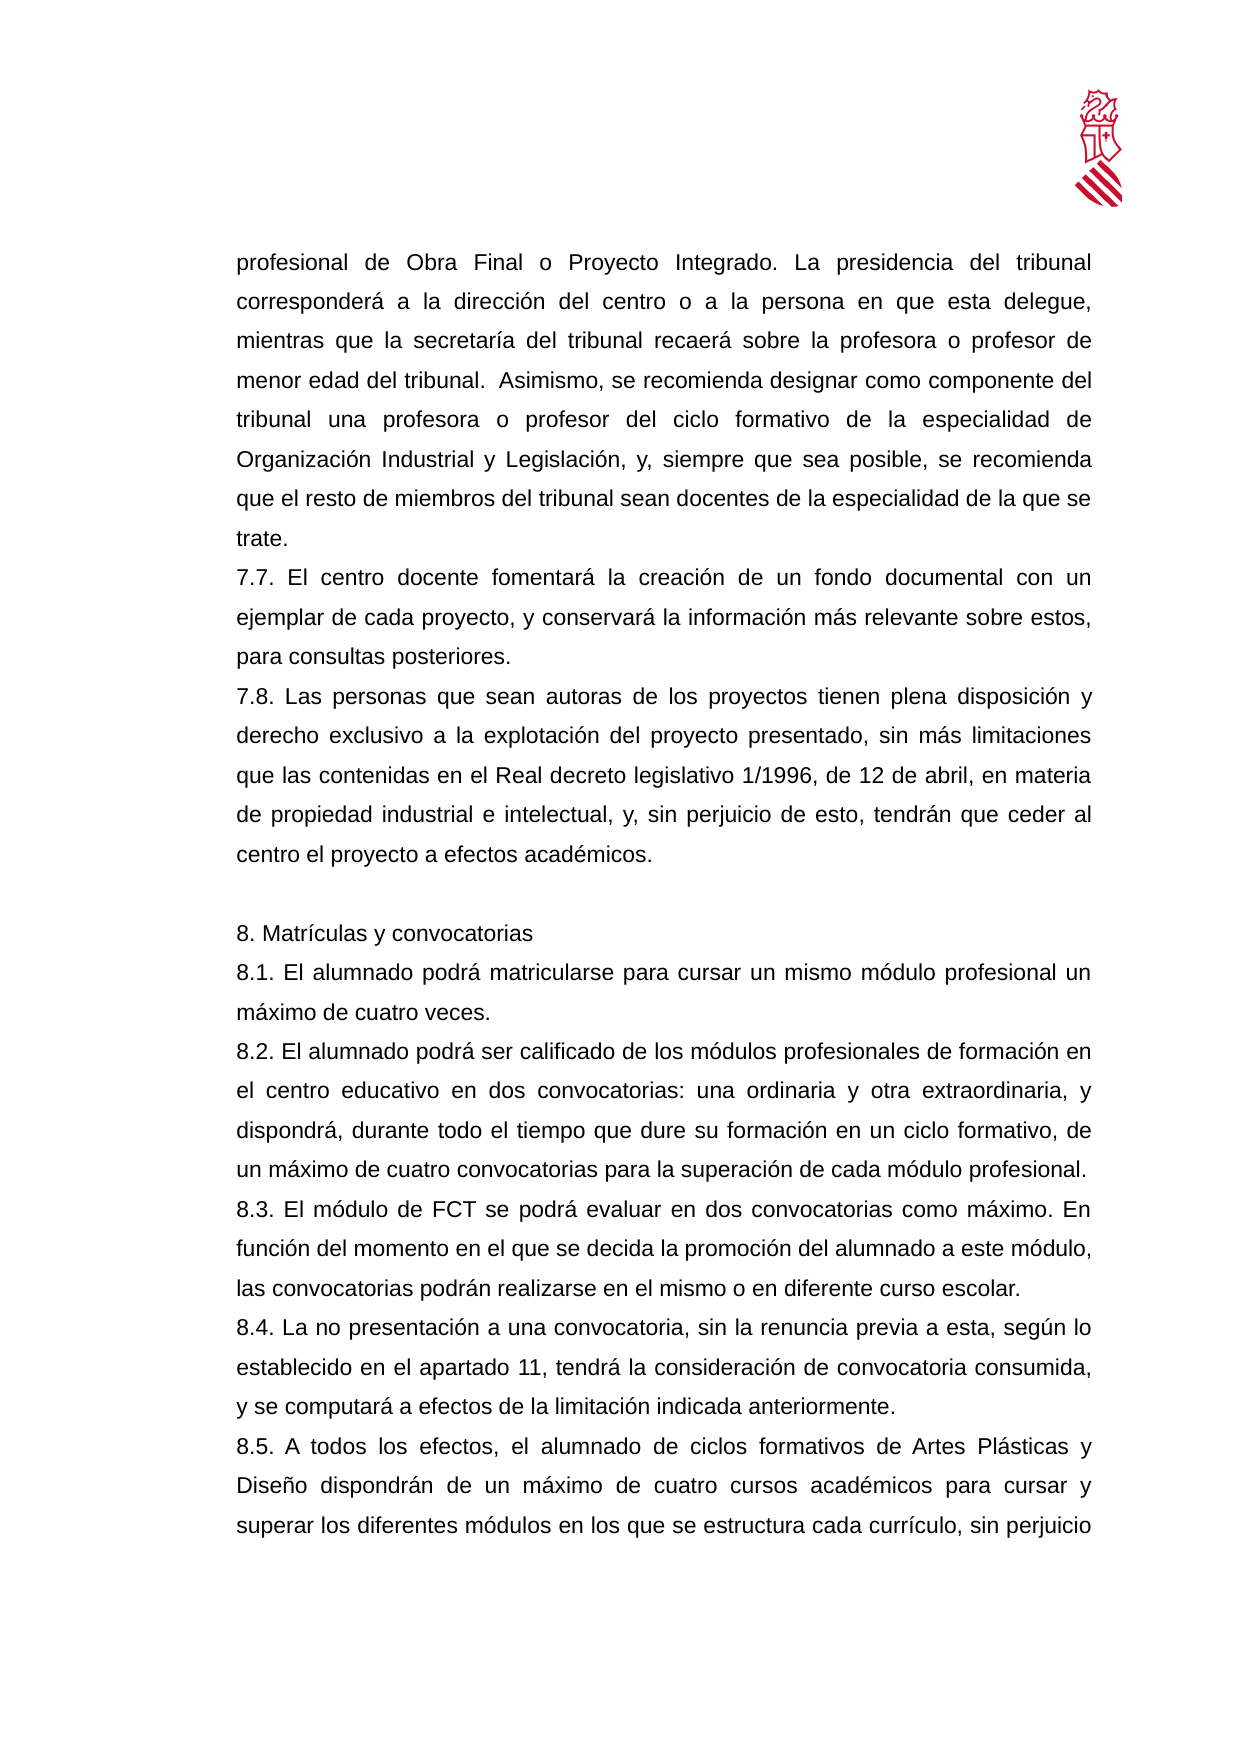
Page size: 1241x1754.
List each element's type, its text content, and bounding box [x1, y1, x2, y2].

text 8.5. A todos los efectos, el alumnado de ciclos formativos de Artes Plásticas y Diseño dispondrán de un máximo de cuatro cursos académicos para cursar y superar los diferentes módulos en los que se estructura cada currículo, sin perjuicio [236, 1433, 1093, 1538]
text 8.4. La no presentación a una convocatoria, sin la renuncia previa a esta, según lo establecido en el apartado 11, tendrá la consideración de convocatoria consumida, y se computará a efectos de la limitación indicada anteriormente. [236, 1314, 1093, 1420]
text 8.3. El módulo de FCT se podrá evaluar en dos convocatorias como máximo. En función del momento en el que se decida la promoción del alumnado a este módulo, las convocatorias podrán realizarse en el mismo o en diferente curso escolar. [236, 1196, 1093, 1301]
picture [1074, 88, 1123, 207]
text 8. Matrículas y convocatorias [236, 919, 1093, 946]
text 8.1. El alumnado podrá matricularse para cursar un mismo módulo profesional un máximo de cuatro veces. [236, 959, 1093, 1025]
text 7.8. Las personas que sean autoras de los proyectos tienen plena disposición y derecho exclusivo a la explotación del proyecto presentado, sin más limitaciones que las contenidas en el Real decreto legislativo 1/1996, de 12 de abril, en materia de propiedad industrial e intelectual, y, sin perjuicio de esto, tendrán que ceder al centro el proyecto a efectos académicos. [236, 683, 1093, 867]
text profesional de Obra Final o Proyecto Integrado. La presidencia del tribunal corresponderá a la dirección del centro o a la persona en que esta delegue, mientras que la secretaría del tribunal recaerá sobre la profesora o profesor de menor edad del tribunal. Asimismo, se recomienda designar como componente del tribunal una profesora o profesor del ciclo formativo de la especialidad de Organización Industrial y Legislación, y, siempre que sea posible, se recomienda que el resto de miembros del tribunal sean docentes de la especialidad de la que se trate. [236, 248, 1093, 551]
text 7.7. El centro docente fomentará la creación de un fondo documental con un ejemplar de cada proyecto, y conservará la información más relevante sobre estos, para consultas posteriores. [236, 564, 1093, 669]
text 8.2. El alumnado podrá ser calificado de los módulos profesionales de formación en el centro educativo en dos convocatorias: una ordinaria y otra extraordinaria, y dispondrá, durante todo el tiempo que dure su formación en un ciclo formativo, de un máximo de cuatro convocatorias para la superación de cada módulo profesional. [236, 1038, 1093, 1183]
